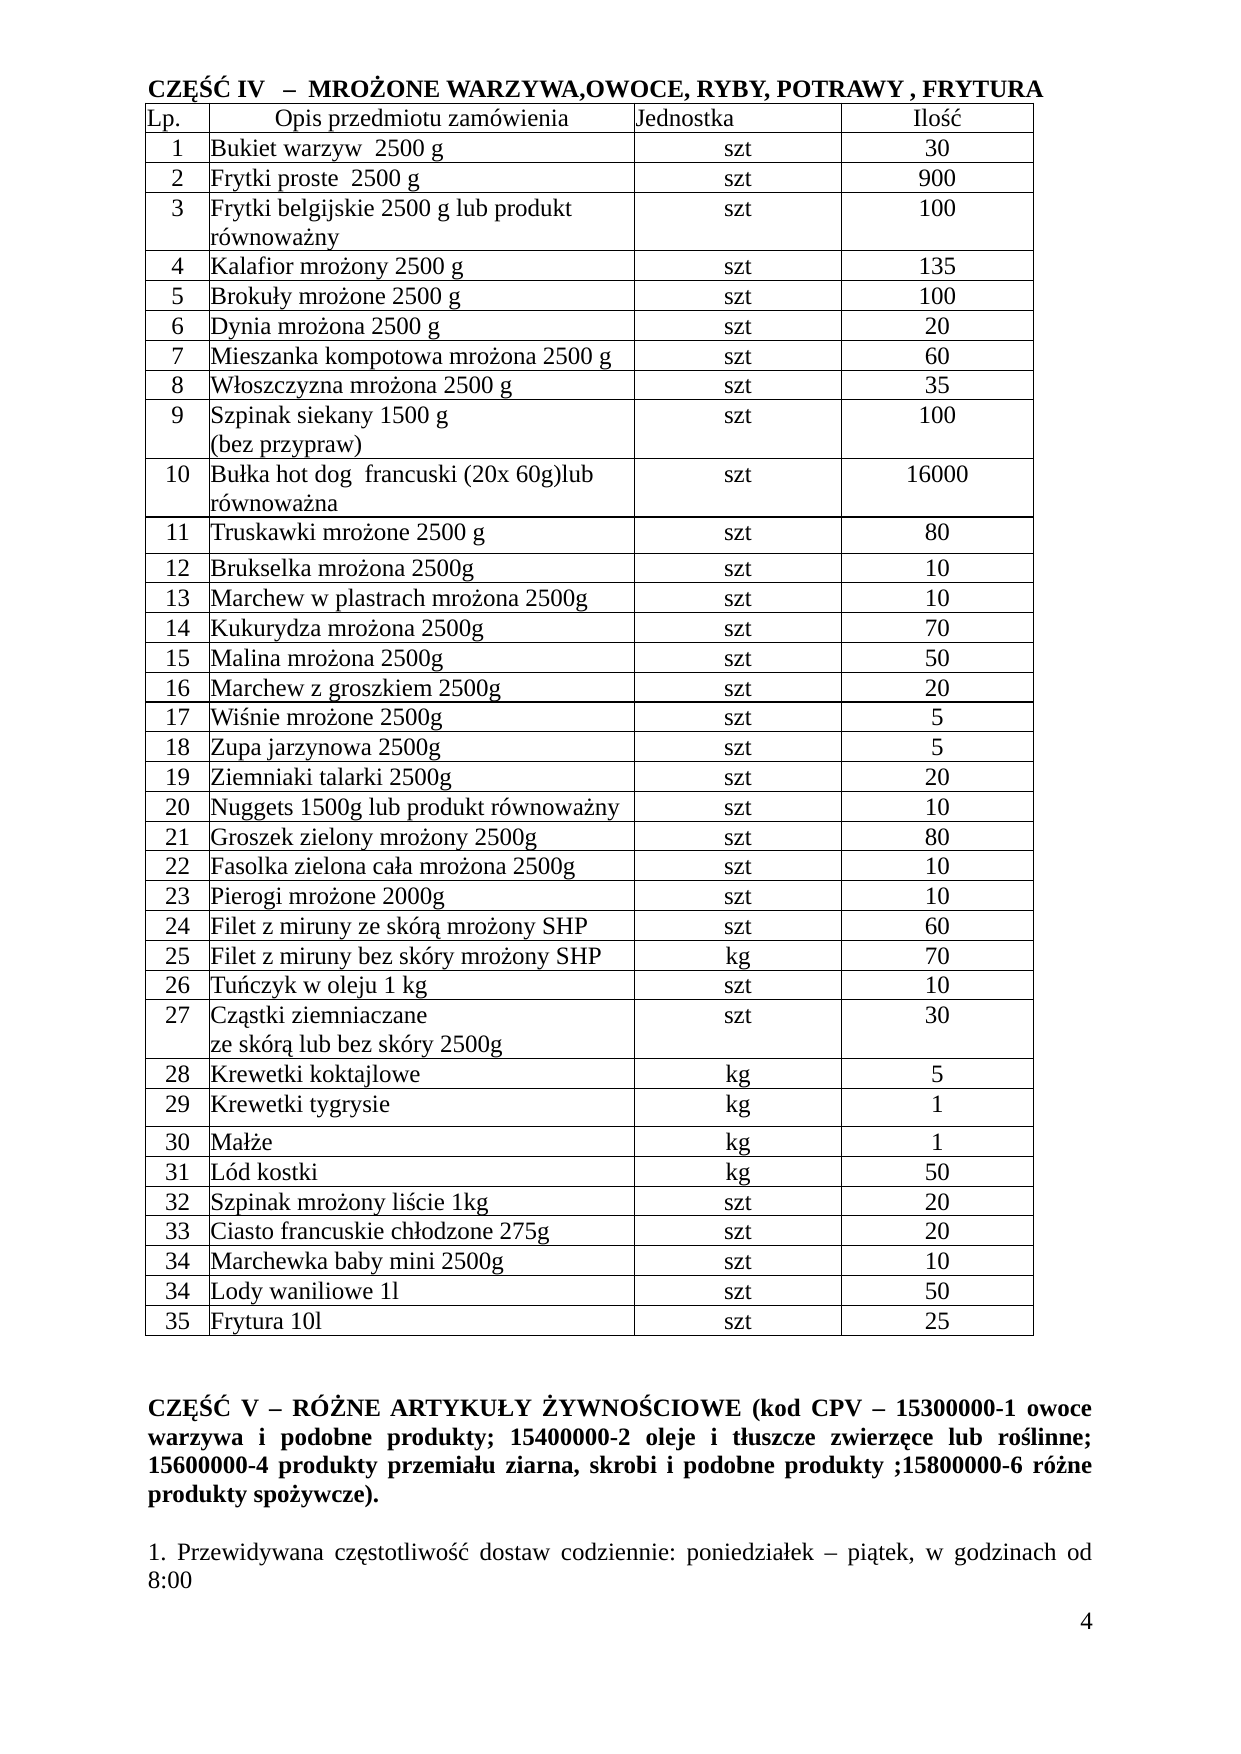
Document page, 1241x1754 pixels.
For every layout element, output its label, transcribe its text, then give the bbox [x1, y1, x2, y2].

table_cell Marchew z groszkiem 2500g [210, 673, 634, 701]
table_cell 1 [842, 1127, 1033, 1156]
table_cell Pierogi mrożone 2000g [210, 881, 634, 910]
table_cell Małże [210, 1127, 634, 1156]
table_cell 1 [842, 1089, 1033, 1126]
table_cell 60 [842, 341, 1033, 369]
table_cell 135 [842, 251, 1033, 280]
table_cell szt [635, 643, 841, 672]
table_cell 30 [842, 1000, 1033, 1058]
table_cell Szpinak mrożony liście 1kg [210, 1187, 634, 1215]
table_cell szt [635, 193, 841, 250]
table_cell szt [635, 673, 841, 701]
table_cell Cząstki ziemniaczane ze skórą lub bez skóry 2500g [210, 1000, 634, 1058]
table_cell szt [635, 583, 841, 612]
table_cell Malina mrożona 2500g [210, 643, 634, 672]
table_cell szt [635, 554, 841, 582]
table_cell szt [635, 851, 841, 880]
table_cell szt [635, 1216, 841, 1245]
table_cell szt [635, 311, 841, 340]
table_cell 20 [146, 792, 209, 821]
table_cell 31 [146, 1157, 209, 1186]
table_cell kg [635, 1059, 841, 1088]
table_cell Fasolka zielona cała mrożona 2500g [210, 851, 634, 880]
table_cell 20 [842, 1187, 1033, 1215]
table_cell 5 [842, 1059, 1033, 1088]
table_cell 5 [842, 732, 1033, 761]
text CZĘŚĆ IV – MROŻONE WARZYWA,OWOCE, RYBY, POTRAWY , FRYTURA [148, 74, 1093, 102]
text 1. Przewidywana częstotliwość dostaw codziennie: poniedziałek – piątek, w godzinach od 8:00 [148, 1508, 1093, 1594]
table_cell 7 [146, 341, 209, 369]
table_cell 20 [842, 311, 1033, 340]
table_cell szt [635, 281, 841, 310]
table_cell 30 [842, 133, 1033, 162]
table_cell Filet z miruny ze skórą mrożony SHP [210, 911, 634, 940]
table_cell 70 [842, 613, 1033, 642]
table_cell szt [635, 762, 841, 791]
table_cell szt [635, 822, 841, 850]
table_cell 22 [146, 851, 209, 880]
table_cell 19 [146, 762, 209, 791]
table_cell Kukurydza mrożona 2500g [210, 613, 634, 642]
table_cell szt [635, 1276, 841, 1305]
table_cell 13 [146, 583, 209, 612]
table_cell 16000 [842, 459, 1033, 516]
table_cell 70 [842, 941, 1033, 969]
table_cell 26 [146, 971, 209, 999]
table_cell Filet z miruny bez skóry mrożony SHP [210, 941, 634, 969]
table_cell szt [635, 400, 841, 458]
table_cell szt [635, 613, 841, 642]
table_cell 50 [842, 643, 1033, 672]
table_cell 14 [146, 613, 209, 642]
table_cell 24 [146, 911, 209, 940]
table_cell 80 [842, 822, 1033, 850]
table_cell 10 [842, 1246, 1033, 1275]
table_cell 2 [146, 163, 209, 192]
table_cell 5 [146, 281, 209, 310]
table_cell Dynia mrożona 2500 g [210, 311, 634, 340]
table_cell Krewetki tygrysie [210, 1089, 634, 1126]
table_cell 17 [146, 703, 209, 731]
table_cell Zupa jarzynowa 2500g [210, 732, 634, 761]
table_cell Ciasto francuskie chłodzone 275g [210, 1216, 634, 1245]
table_cell szt [635, 371, 841, 399]
table_cell szt [635, 792, 841, 821]
table_cell Lody waniliowe 1l [210, 1276, 634, 1305]
table_cell Frytki proste 2500 g [210, 163, 634, 192]
table_cell szt [635, 163, 841, 192]
table_cell 33 [146, 1216, 209, 1245]
table_cell 60 [842, 911, 1033, 940]
table_cell kg [635, 941, 841, 969]
table_header Opis przedmiotu zamówienia [210, 104, 634, 132]
table_cell Marchewka baby mini 2500g [210, 1246, 634, 1275]
table_cell Kalafior mrożony 2500 g [210, 251, 634, 280]
table_cell 20 [842, 1216, 1033, 1245]
table_cell 10 [146, 459, 209, 516]
table_cell kg [635, 1157, 841, 1186]
table_cell Truskawki mrożone 2500 g [210, 518, 634, 552]
table_cell 3 [146, 193, 209, 250]
table_cell szt [635, 881, 841, 910]
table_cell 25 [146, 941, 209, 969]
table_cell Brokuły mrożone 2500 g [210, 281, 634, 310]
table_cell 100 [842, 400, 1033, 458]
table_cell 34 [146, 1276, 209, 1305]
table_cell Frytura 10l [210, 1306, 634, 1334]
table_cell 100 [842, 193, 1033, 250]
table_cell Włoszczyzna mrożona 2500 g [210, 371, 634, 399]
table_cell szt [635, 703, 841, 731]
text CZĘŚĆ V – RÓŻNE ARTYKUŁY ŻYWNOŚCIOWE (kod CPV – 15300000-1 owoce warzywa i podobne produkty; 15400000-2 oleje i tłuszcze zwierzęce lub roślinne; 15600000-4 produkty przemiału ziarna, skrobi i podobne produkty ;15800000-6 różne produkty spożywcze). [148, 1393, 1093, 1508]
table_cell 50 [842, 1276, 1033, 1305]
table_cell 34 [146, 1246, 209, 1275]
table_cell szt [635, 1187, 841, 1215]
table_cell 30 [146, 1127, 209, 1156]
table_cell szt [635, 133, 841, 162]
table_cell szt [635, 341, 841, 369]
table_header Jednostka [635, 104, 841, 132]
table_header Ilość [842, 104, 1033, 132]
table_cell 10 [842, 971, 1033, 999]
table_cell 8 [146, 371, 209, 399]
table_cell Frytki belgijskie 2500 g lub produkt równoważny [210, 193, 634, 250]
table_cell 10 [842, 583, 1033, 612]
table_cell szt [635, 1246, 841, 1275]
table_cell szt [635, 1306, 841, 1334]
table_cell 16 [146, 673, 209, 701]
table_cell 100 [842, 281, 1033, 310]
table_cell 4 [146, 251, 209, 280]
table_cell Bukiet warzyw 2500 g [210, 133, 634, 162]
table_cell 10 [842, 851, 1033, 880]
table_cell szt [635, 251, 841, 280]
table_cell szt [635, 732, 841, 761]
table_cell Groszek zielony mrożony 2500g [210, 822, 634, 850]
table_cell Nuggets 1500g lub produkt równoważny [210, 792, 634, 821]
table_cell 9 [146, 400, 209, 458]
table_cell 29 [146, 1089, 209, 1126]
table_cell 12 [146, 554, 209, 582]
table_cell Mieszanka kompotowa mrożona 2500 g [210, 341, 634, 369]
table_cell 50 [842, 1157, 1033, 1186]
table_cell Ziemniaki talarki 2500g [210, 762, 634, 791]
table_cell Lód kostki [210, 1157, 634, 1186]
table_cell Wiśnie mrożone 2500g [210, 703, 634, 731]
table_cell szt [635, 518, 841, 552]
table_cell 25 [842, 1306, 1033, 1334]
table_cell szt [635, 911, 841, 940]
table_cell szt [635, 459, 841, 516]
table_cell Krewetki koktajlowe [210, 1059, 634, 1088]
table_cell kg [635, 1089, 841, 1126]
table_cell 23 [146, 881, 209, 910]
table_cell 20 [842, 673, 1033, 701]
table_cell 18 [146, 732, 209, 761]
table_cell Tuńczyk w oleju 1 kg [210, 971, 634, 999]
table_cell 28 [146, 1059, 209, 1088]
table_header Lp. [146, 104, 209, 132]
table_cell 900 [842, 163, 1033, 192]
table_cell 20 [842, 762, 1033, 791]
table_cell 35 [146, 1306, 209, 1334]
table_cell szt [635, 1000, 841, 1058]
table_cell 15 [146, 643, 209, 672]
table_cell Bułka hot dog francuski (20x 60g)lub równoważna [210, 459, 634, 516]
table_cell 32 [146, 1187, 209, 1215]
table_cell 10 [842, 554, 1033, 582]
table_cell 6 [146, 311, 209, 340]
table_cell Szpinak siekany 1500 g (bez przypraw) [210, 400, 634, 458]
table_cell 10 [842, 881, 1033, 910]
table_cell 5 [842, 703, 1033, 731]
table_cell kg [635, 1127, 841, 1156]
table_cell 1 [146, 133, 209, 162]
table_cell 35 [842, 371, 1033, 399]
table_cell Marchew w plastrach mrożona 2500g [210, 583, 634, 612]
table_cell szt [635, 971, 841, 999]
table_cell 80 [842, 518, 1033, 552]
table_cell Brukselka mrożona 2500g [210, 554, 634, 582]
table_cell 11 [146, 518, 209, 552]
table_cell 21 [146, 822, 209, 850]
table_cell 27 [146, 1000, 209, 1058]
table_cell 10 [842, 792, 1033, 821]
